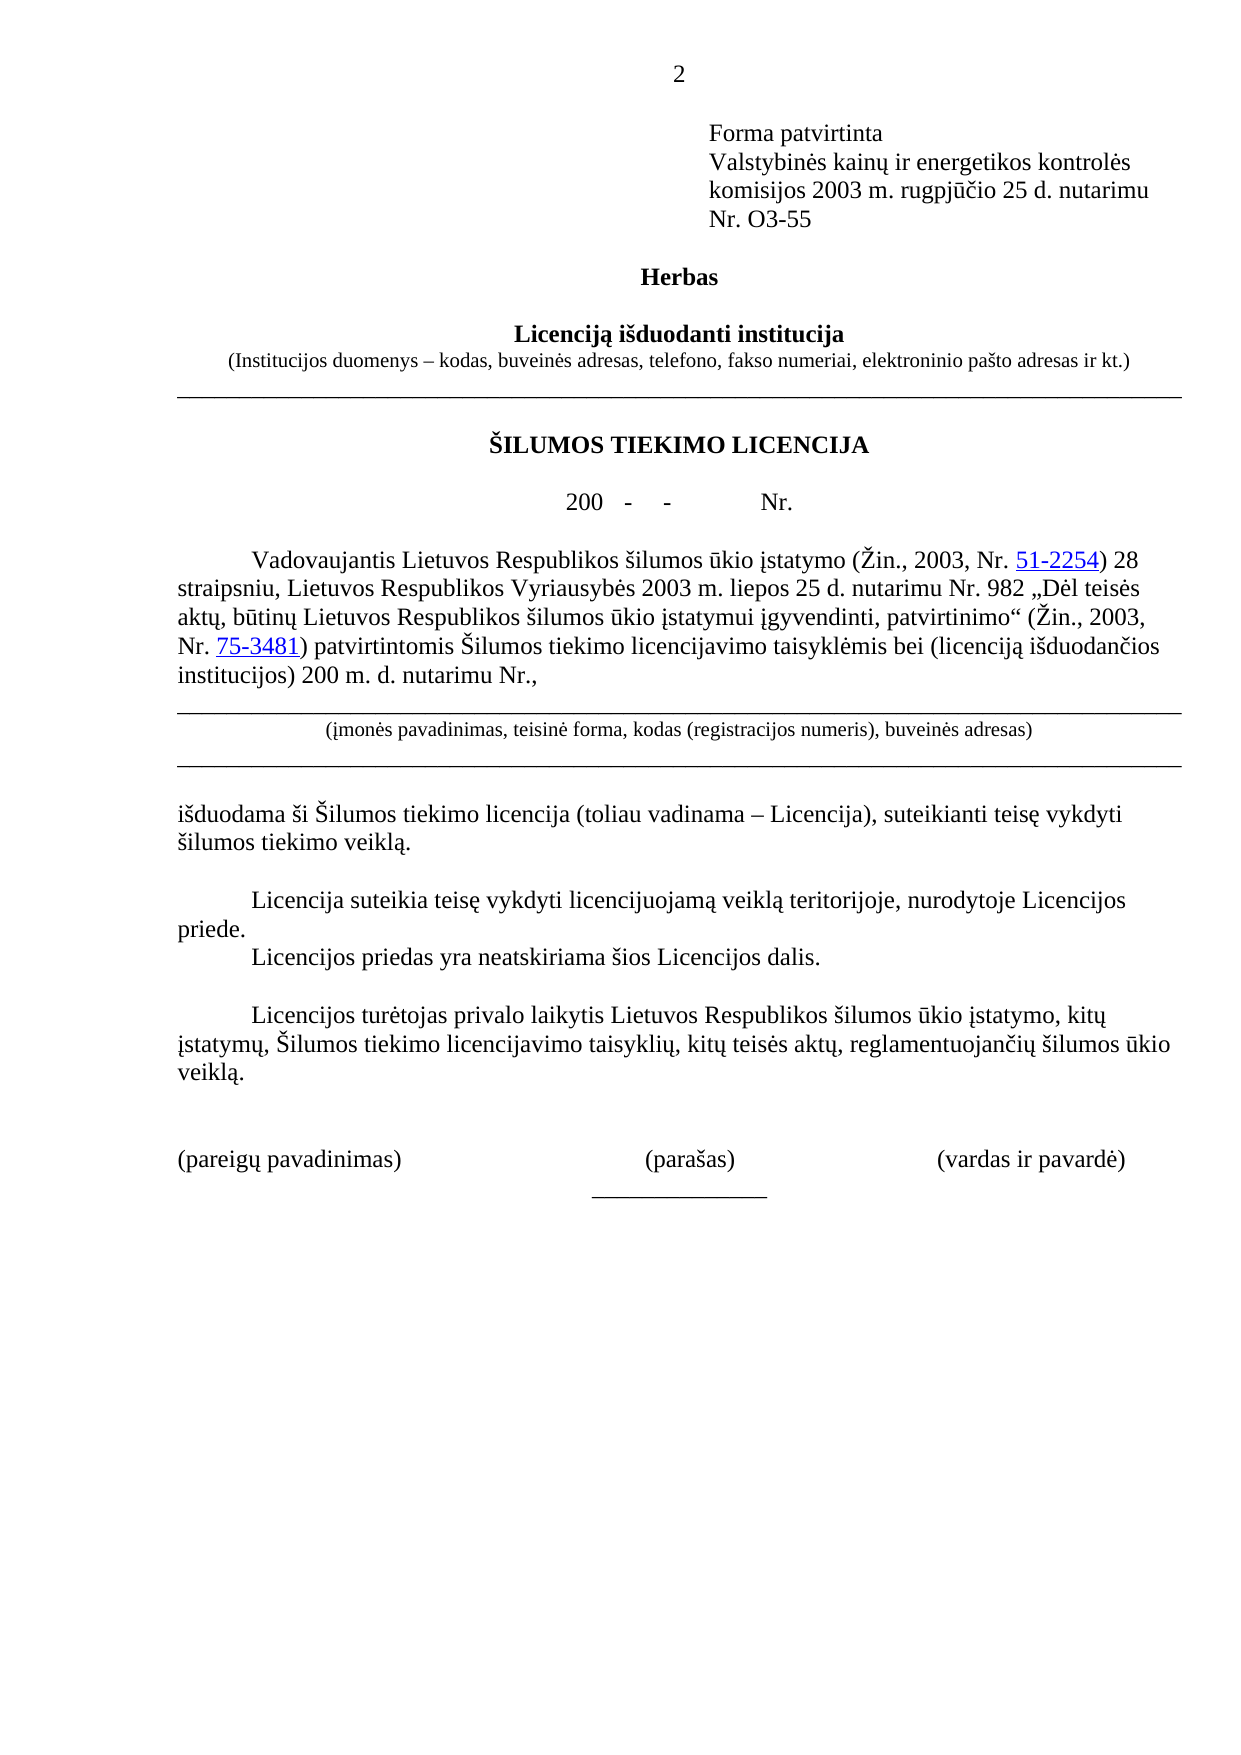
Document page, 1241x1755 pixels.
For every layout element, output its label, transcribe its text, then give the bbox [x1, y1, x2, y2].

text komisijos 2003 m. rugpjūčio 25 d. nutarimu [177, 176, 1181, 204]
text 200 - - Nr. [177, 487, 1181, 516]
text Licencijos turėtojas privalo laikytis Lietuvos Respublikos šilumos ūkio įstatymo, kitų įstatymų, Šilumos tiekimo licencijavimo taisyklių, kitų teisės aktų, reglamentuojančių šilumos ūkio veiklą. [177, 1000, 1181, 1086]
text (pareigų pavadinimas) (parašas) (vardas ir pavardė) [177, 1144, 1181, 1172]
text Forma patvirtinta [177, 118, 1181, 147]
text Licenciją išduodanti institucija [177, 319, 1181, 348]
text išduodama ši Šilumos tiekimo licencija (toliau vadinama – Licencija), suteikianti teisę vykdyti šilumos tiekimo veiklą. [177, 799, 1181, 856]
text (įmonės pavadinimas, teisinė forma, kodas (registracijos numeris), buveinės adresas) [177, 717, 1181, 741]
text Herbas [177, 262, 1181, 291]
text Licencijos priedas yra neatskiriama šios Licencijos dalis. [177, 942, 1181, 971]
text Vadovaujantis Lietuvos Respublikos šilumos ūkio įstatymo (Žin., 2003, Nr. 51-2254) 28 straipsniu, Lietuvos Respublikos Vyriausybės 2003 m. liepos 25 d. nutarimu Nr. 982 „Dėl teisės aktų, būtinų Lietuvos Respublikos šilumos ūkio įstatymui įgyvendinti, patvirtinimo“ (Žin., 2003, Nr. 75-3481) patvirtintomis Šilumos tiekimo licencijavimo taisyklėmis bei (licenciją išduodančios institucijos) 200 m. d. nutarimu Nr., [177, 545, 1181, 688]
text Nr. O3-55 [177, 204, 1181, 233]
text (Institucijos duomenys – kodas, buveinės adresas, telefono, fakso numeriai, elektroninio pašto adresas ir kt.) [177, 348, 1181, 372]
text Licencija suteikia teisę vykdyti licencijuojamą veiklą teritorijoje, nurodytoje Licencijos priede. [177, 885, 1181, 942]
text ŠILUMOS TIEKIMO LICENCIJA [177, 430, 1181, 458]
text Valstybinės kainų ir energetikos kontrolės [177, 147, 1181, 176]
text ______________ [177, 1172, 1181, 1201]
